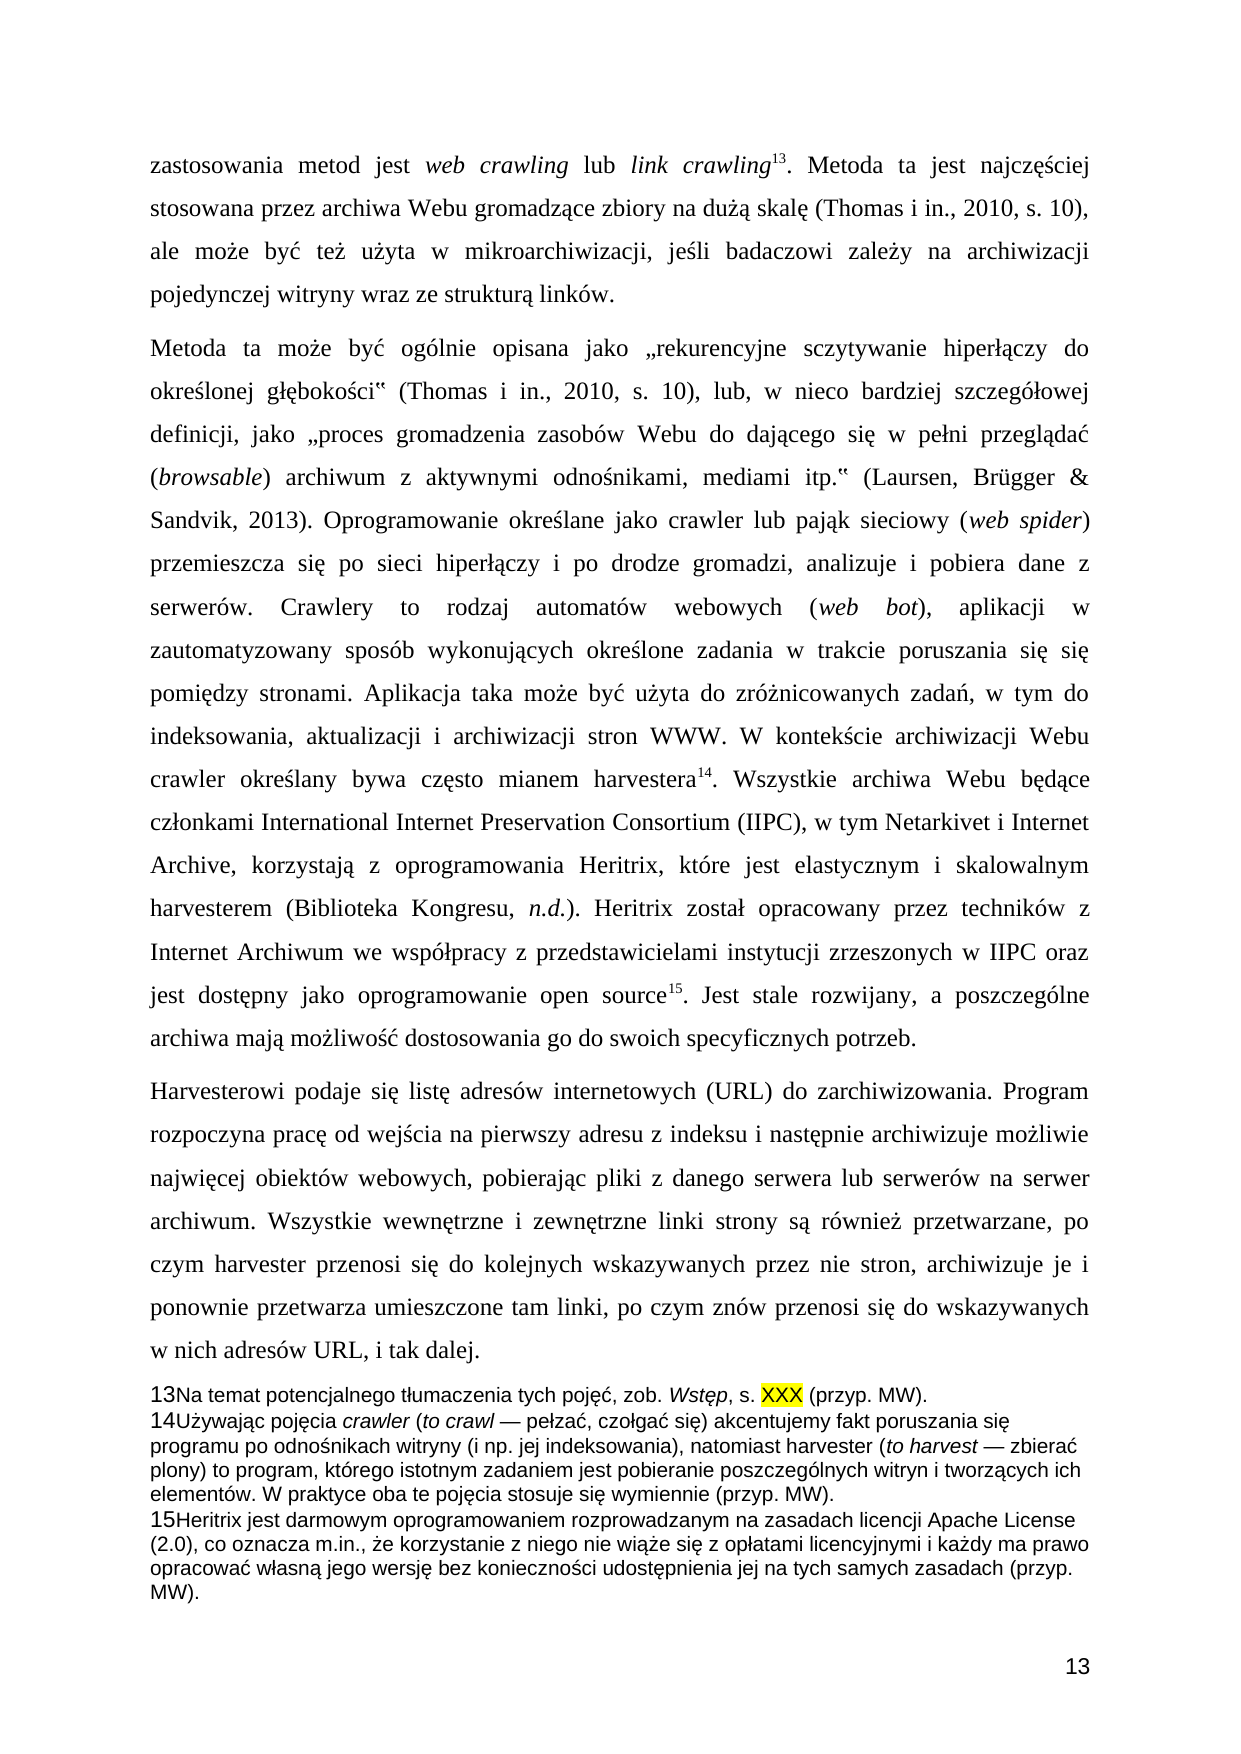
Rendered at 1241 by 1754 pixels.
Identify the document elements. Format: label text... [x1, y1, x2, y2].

text Na temat potencjalnego tłumaczenia tych pojęć, zob. Wstęp, s. XXX (przyp. MW). [150, 1381, 1090, 1407]
text Używając pojęcia crawler (to crawl — pełzać, czołgać się) akcentujemy fakt poruszania się programu po odnośnikach witryny (i np. jej indeksowania), natomiast harvester (to harvest — zbierać plony) to program, którego istotnym zadaniem jest pobieranie poszczególnych witryn i tworzących ich elementów. W praktyce oba te pojęcia stosuje się wymiennie (przyp. MW). [150, 1407, 1090, 1506]
text Heritrix jest darmowym oprogramowaniem rozprowadzanym na zasadach licencji Apache License (2.0), co oznacza m.in., że korzystanie z niego nie wiąże się z opłatami licencyjnymi i każdy ma prawo opracować własną jego wersję bez konieczności udostępnienia jej na tych samych zasadach (przyp. MW). [150, 1506, 1090, 1604]
text zastosowania metod jest web crawling lub link crawling. Metoda ta jest najczęściej stosowana przez archiwa Webu gromadzące zbiory na dużą skalę (Thomas i in., 2010, s. 10), ale może być też użyta w mikroarchiwizacji, jeśli badaczowi zależy na archiwizacji pojedynczej witryny wraz ze strukturą linków. [150, 150, 1090, 308]
text Harvesterowi podaje się listę adresów internetowych (URL) do zarchiwizowania. Program rozpoczyna pracę od wejścia na pierwszy adresu z indeksu i następnie archiwizuje możliwie najwięcej obiektów webowych, pobierając pliki z danego serwera lub serwerów na serwer archiwum. Wszystkie wewnętrzne i zewnętrzne linki strony są również przetwarzane, po czym harvester przenosi się do kolejnych wskazywanych przez nie stron, archiwizuje je i ponownie przetwarza umieszczone tam linki, po czym znów przenosi się do wskazywanych w nich adresów URL, i tak dalej. [150, 1076, 1090, 1364]
text Metoda ta może być ogólnie opisana jako „rekurencyjne sczytywanie hiperłączy do określonej głębokości‟ (Thomas i in., 2010, s. 10), lub, w nieco bardziej szczegółowej definicji, jako „proces gromadzenia zasobów Webu do dającego się w pełni przeglądać (browsable) archiwum z aktywnymi odnośnikami, mediami itp.‟ (Laursen, Brügger & Sandvik, 2013). Oprogramowanie określane jako crawler lub pająk sieciowy (web spider) przemieszcza się po sieci hiperłączy i po drodze gromadzi, analizuje i pobiera dane z serwerów. Crawlery to rodzaj automatów webowych (web bot), aplikacji w zautomatyzowany sposób wykonujących określone zadania w trakcie poruszania się się pomiędzy stronami. Aplikacja taka może być użyta do zróżnicowanych zadań, w tym do indeksowania, aktualizacji i archiwizacji stron WWW. W kontekście archiwizacji Webu crawler określany bywa często mianem harvestera. Wszystkie archiwa Webu będące członkami International Internet Preservation Consortium (IIPC), w tym Netarkivet i Internet Archive, korzystają z oprogramowania Heritrix, które jest elastycznym i skalowalnym harvesterem (Biblioteka Kongresu, n.d.). Heritrix został opracowany przez techników z Internet Archiwum we współpracy z przedstawicielami instytucji zrzeszonych w IIPC oraz jest dostępny jako oprogramowanie open source. Jest stale rozwijany, a poszczególne archiwa mają możliwość dostosowania go do swoich specyficznych potrzeb. [150, 333, 1090, 1052]
